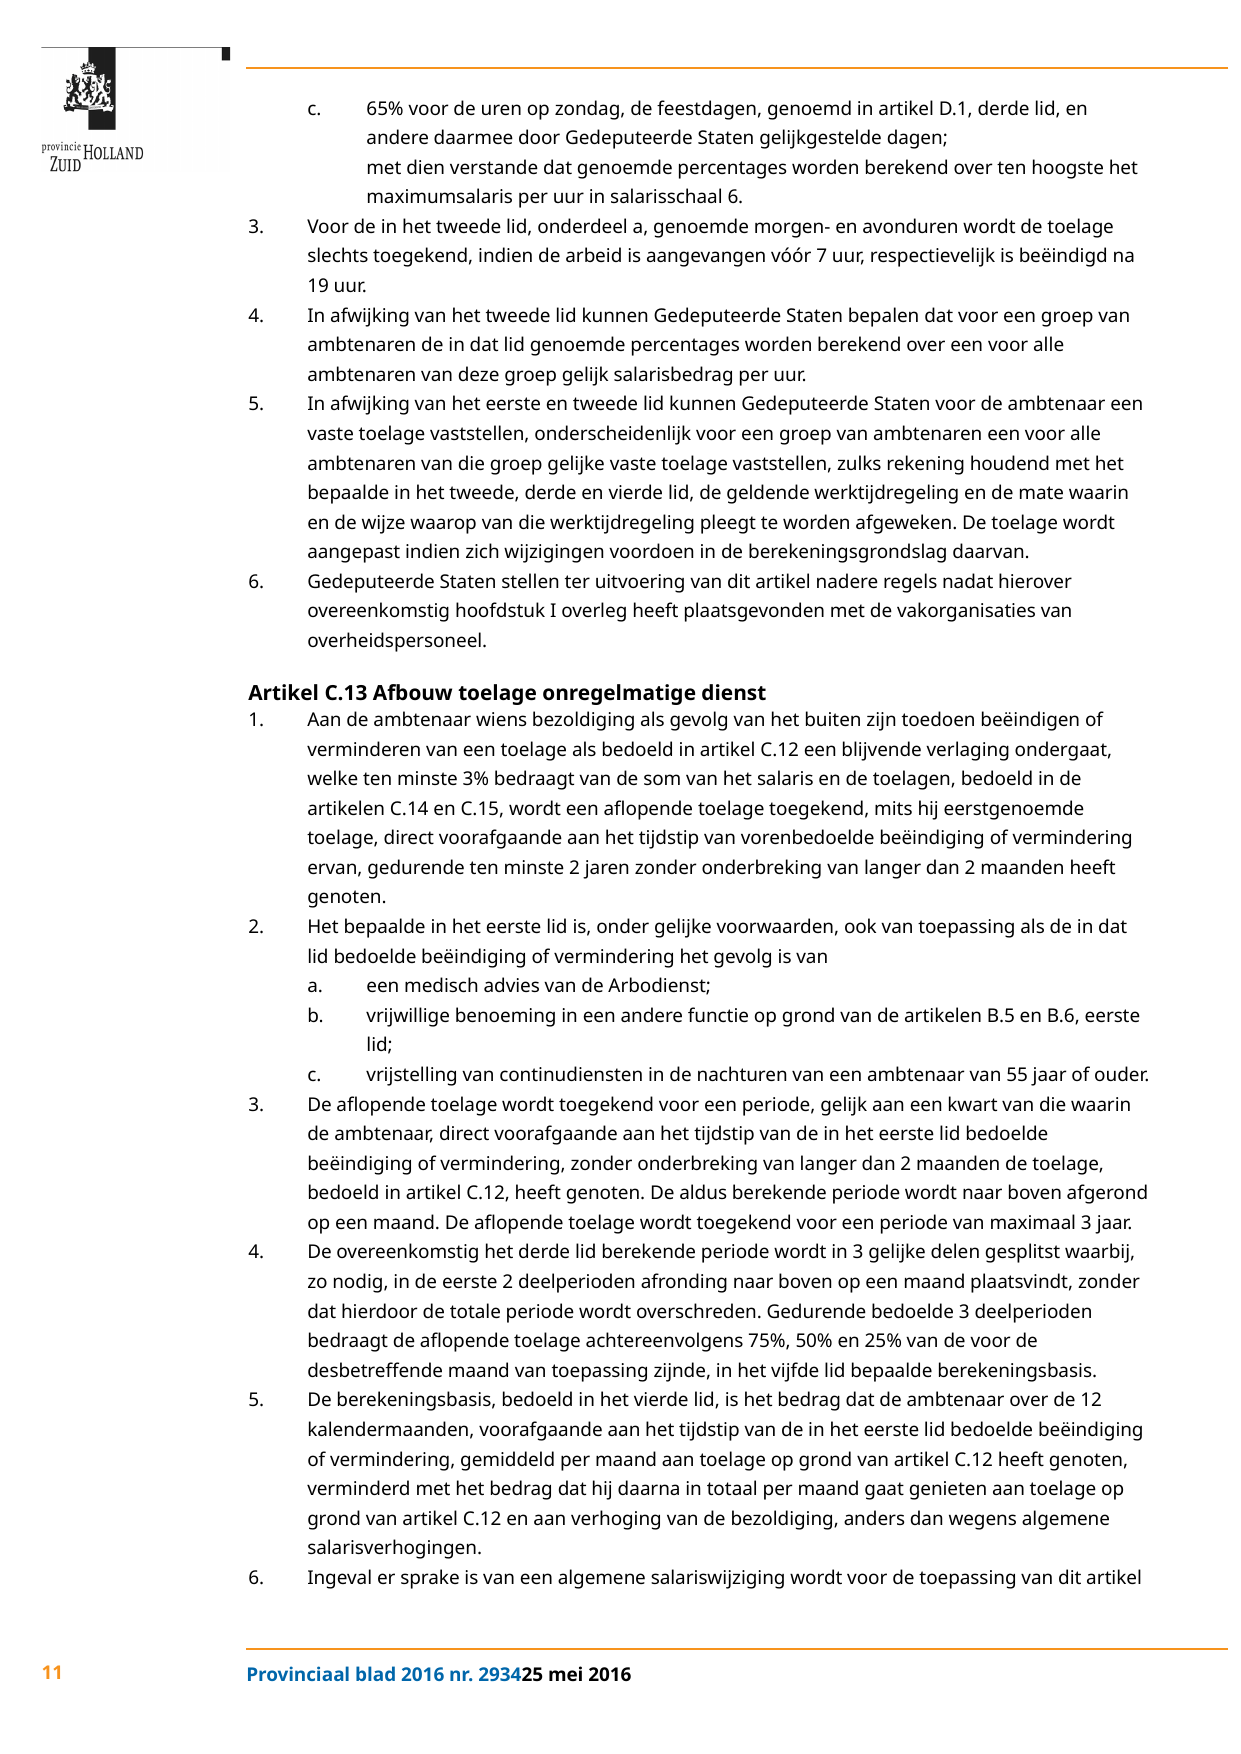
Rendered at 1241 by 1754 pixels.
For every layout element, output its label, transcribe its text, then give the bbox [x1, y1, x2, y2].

list De aflopende toelage wordt toegekend voor een periode, gelijk aan een kwart van die waarin de ambtenaar, direct voorafgaande aan het tijdstip van de in het eerste lid bedoelde beëindiging of vermindering, zonder onderbreking van langer dan 2 maanden de toelage, bedoeld in artikel C.12, heeft genoten. De aldus berekende periode wordt naar boven afgerond op een maand. De aflopende toelage wordt toegekend voor een periode van maximaal 3 jaar. [248, 1091, 1152, 1235]
list Het bepaalde in het eerste lid is, onder gelijke voorwaarden, ook van toepassing als de in dat lid bedoelde beëindiging of vermindering het gevolg is van [248, 913, 1152, 968]
list vrijwillige benoeming in een andere functie op grond van de artikelen B.5 en B.6, eerste lid; [307, 1002, 1152, 1057]
list Gedeputeerde Staten stellen ter uitvoering van dit artikel nadere regels nadat hierover overeenkomstig hoofdstuk I overleg heeft plaatsgevonden met de vakorganisaties van overheidspersoneel. [248, 568, 1152, 653]
list Ingeval er sprake is van een algemene salariswijziging wordt voor de toepassing van dit artikel [248, 1564, 1152, 1590]
list Voor de in het tweede lid, onderdeel a, genoemde morgen- en avonduren wordt de toelage slechts toegekend, indien de arbeid is aangevangen vóór 7 uur, respectievelijk is beëindigd na 19 uur. [248, 213, 1152, 298]
text Artikel C.13 Afbouw toelage onregelmatige dienst [248, 678, 1152, 706]
list een medisch advies van de Arbodienst; [307, 972, 1152, 998]
list De overeenkomstig het derde lid berekende periode wordt in 3 gelijke delen gesplitst waarbij, zo nodig, in de eerste 2 deelperioden afronding naar boven op een maand plaatsvindt, zonder dat hierdoor de totale periode wordt overschreden. Gedurende bedoelde 3 deelperioden bedraagt de aflopende toelage achtereenvolgens 75%, 50% en 25% van de voor de desbetreffende maand van toepassing zijnde, in het vijfde lid bepaalde berekeningsbasis. [248, 1239, 1152, 1383]
list In afwijking van het eerste en tweede lid kunnen Gedeputeerde Staten voor de ambtenaar een vaste toelage vaststellen, onderscheidenlijk voor een groep van ambtenaren een voor alle ambtenaren van die groep gelijke vaste toelage vaststellen, zulks rekening houdend met het bepaalde in het tweede, derde en vierde lid, de geldende werktijdregeling en de mate waarin en de wijze waarop van die werktijdregeling pleegt te worden afgeweken. De toelage wordt aangepast indien zich wijzigingen voordoen in de berekeningsgrondslag daarvan. [248, 391, 1152, 564]
list In afwijking van het tweede lid kunnen Gedeputeerde Staten bepalen dat voor een groep van ambtenaren de in dat lid genoemde percentages worden berekend over een voor alle ambtenaren van deze groep gelijk salarisbedrag per uur. [248, 302, 1152, 387]
list Aan de ambtenaar wiens bezoldiging als gevolg van het buiten zijn toedoen beëindigen of verminderen van een toelage als bedoeld in artikel C.12 een blijvende verlaging ondergaat, welke ten minste 3% bedraagt van de som van het salaris en de toelagen, bedoeld in de artikelen C.14 en C.15, wordt een aflopende toelage toegekend, mits hij eerstgenoemde toelage, direct voorafgaande aan het tijdstip van vorenbedoelde beëindiging of vermindering ervan, gedurende ten minste 2 jaren zonder onderbreking van langer dan 2 maanden heeft genoten. [248, 706, 1152, 909]
list 65% voor de uren op zondag, de feestdagen, genoemd in artikel D.1, derde lid, en andere daarmee door Gedeputeerde Staten gelijkgestelde dagen; [307, 95, 1152, 150]
list met dien verstande dat genoemde percentages worden berekend over ten hoogste het maximumsalaris per uur in salarisschaal 6. [307, 154, 1152, 209]
picture [41, 47, 231, 172]
list vrijstelling van continudiensten in de nachturen van een ambtenaar van 55 jaar of ouder. [307, 1061, 1152, 1087]
list De berekeningsbasis, bedoeld in het vierde lid, is het bedrag dat de ambtenaar over de 12 kalendermaanden, voorafgaande aan het tijdstip van de in het eerste lid bedoelde beëindiging of vermindering, gemiddeld per maand aan toelage op grond van artikel C.12 heeft genoten, verminderd met het bedrag dat hij daarna in totaal per maand gaat genieten aan toelage op grond van artikel C.12 en aan verhoging van de bezoldiging, anders dan wegens algemene salarisverhogingen. [248, 1387, 1152, 1560]
